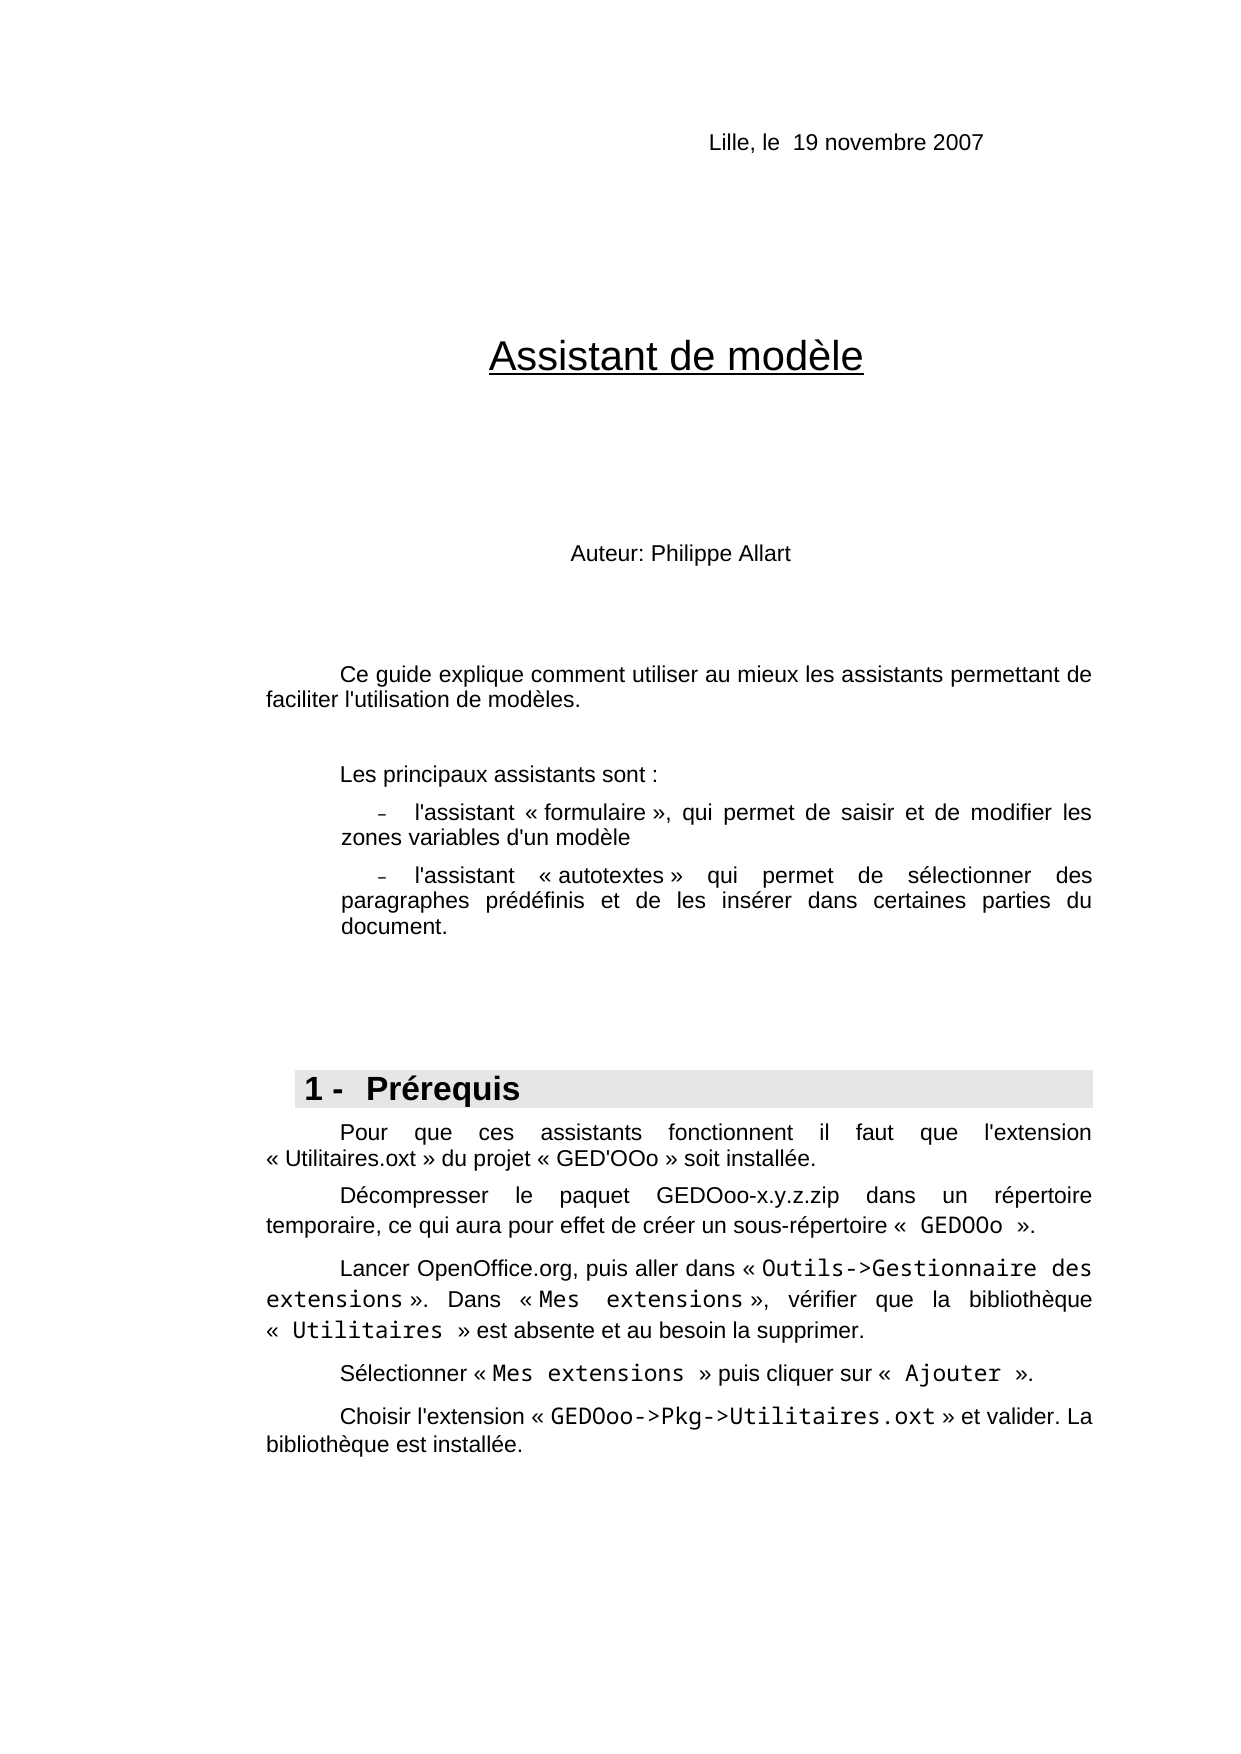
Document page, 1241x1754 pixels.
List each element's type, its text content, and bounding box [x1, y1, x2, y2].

text Décompresser le paquet GEDOoo-x.y.z.zip dans un répertoire temporaire, ce qui aura pour effet de créer un sous-répertoire « GEDOOo ». [266, 1183, 1093, 1240]
text Pour que ces assistants fonctionnent il faut que l'extension « Utilitaires.oxt » du projet « GED'OOo » soit installée. [266, 1120, 1093, 1171]
text Lancer OpenOffice.org, puis aller dans « Outils->Gestionnaire des extensions ». Dans « Mes extensions », vérifier que la bibliothèque « Utilitaires » est absente et au besoin la supprimer. [266, 1252, 1093, 1346]
text Ce guide explique comment utiliser au mieux les assistants permettant de faciliter l'utilisation de modèles. [266, 661, 1093, 713]
text Sélectionner « Mes extensions » puis cliquer sur « Ajouter ». [266, 1357, 1093, 1388]
text Les principaux assistants sont : [266, 762, 1093, 787]
subtitle Prérequis [295, 1070, 1093, 1108]
text Lille, le 19 novembre 2007 [709, 130, 1176, 156]
text Assistant de modèle [165, 332, 1187, 379]
list l'assistant « formulaire », qui permet de saisir et de modifier les zones variables d'un modèle [303, 799, 1093, 851]
list l'assistant « autotextes » qui permet de sélectionner des paragraphes prédéfinis et de les insérer dans certaines parties du document. [303, 862, 1093, 939]
text Auteur: Philippe Allart [316, 541, 1045, 566]
text Choisir l'extension « GEDOoo->Pkg->Utilitaires.oxt » et valider. La bibliothèque est installée. [266, 1400, 1093, 1457]
